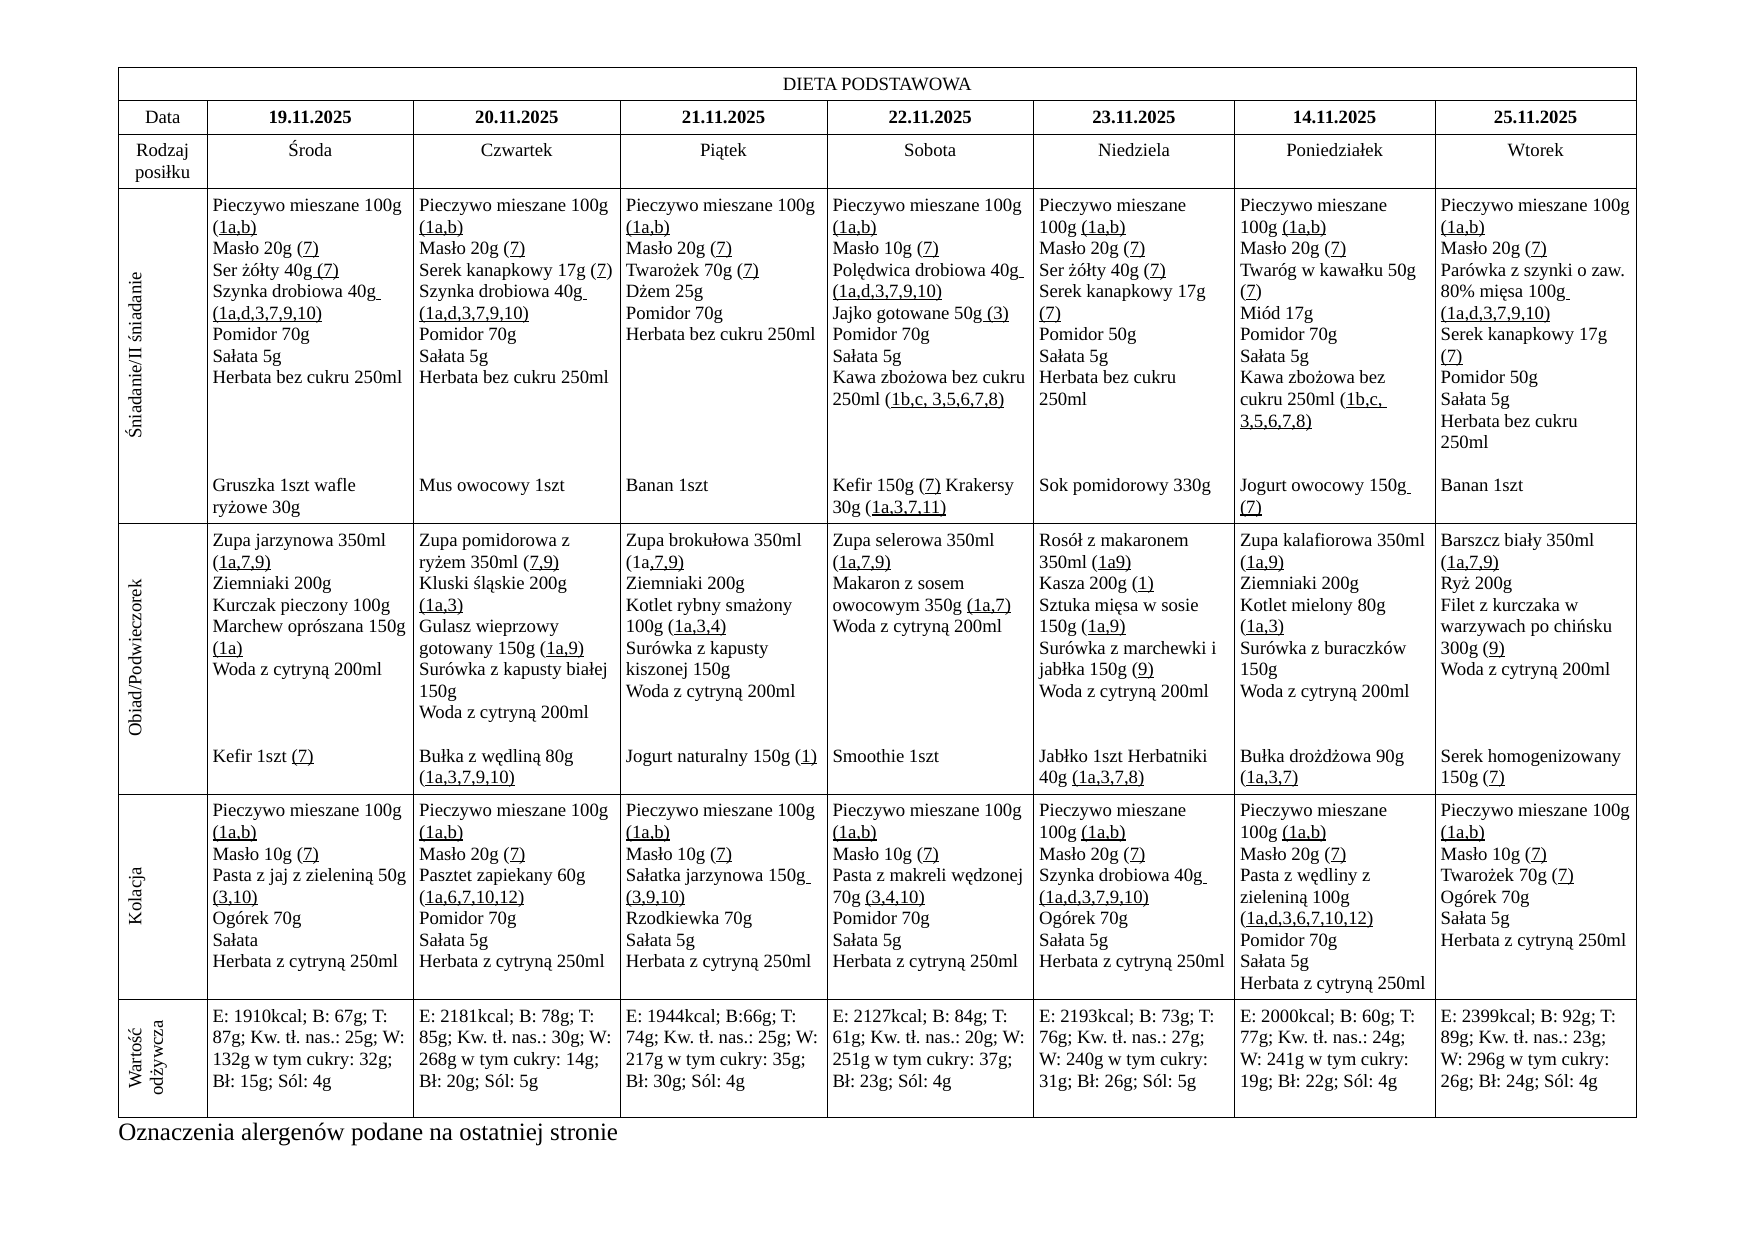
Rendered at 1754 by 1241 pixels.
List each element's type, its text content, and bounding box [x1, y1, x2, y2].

table_cell Kolacja [119, 795, 207, 999]
table_cell Rosół z makaronem 350ml (1a9) Kasza 200g (1) Sztuka mięsa w sosie 150g (1a,9) Surówka z marchewki i jabłka 150g (9) Woda z cytryną 200ml Jabłko 1szt Herbatniki 40g (1a,3,7,8) [1034, 524, 1234, 793]
table_cell E: 1910kcal; B: 67g; T: 87g; Kw. tł. nas.: 25g; W: 132g w tym cukry: 32g; Bł: 15g; Sól: 4g [208, 1000, 413, 1117]
table_cell 25.11.2025 [1436, 101, 1636, 133]
table_cell Pieczywo mieszane 100g (1a,b) Masło 10g (7) Pasta z makreli wędzonej 70g (3,4,10) Pomidor 70g Sałata 5g Herbata z cytryną 250ml [828, 795, 1033, 999]
table_cell Pieczywo mieszane 100g (1a,b) Masło 20g (7) Szynka drobiowa 40g (1a,d,3,7,9,10) Ogórek 70g Sałata 5g Herbata z cytryną 250ml [1034, 795, 1234, 999]
table_header DIETA PODSTAWOWA [119, 68, 1636, 100]
table_cell Zupa pomidorowa z ryżem 350ml (7,9) Kluski śląskie 200g (1a,3) Gulasz wieprzowy gotowany 150g (1a,9) Surówka z kapusty białej 150g Woda z cytryną 200ml Bułka z wędliną 80g (1a,3,7,9,10) [414, 524, 620, 793]
table_cell 14.11.2025 [1235, 101, 1435, 133]
table_cell Pieczywo mieszane 100g (1a,b) Masło 20g (7) Ser żółty 40g (7) Szynka drobiowa 40g (1a,d,3,7,9,10) Pomidor 70g Sałata 5g Herbata bez cukru 250ml Gruszka 1szt wafle ryżowe 30g [208, 189, 413, 523]
table_cell Rodzaj posiłku [119, 135, 207, 188]
table_cell Piątek [621, 135, 827, 188]
table_cell Zupa jarzynowa 350ml (1a,7,9) Ziemniaki 200g Kurczak pieczony 100g Marchew oprószana 150g (1a) Woda z cytryną 200ml Kefir 1szt (7) [208, 524, 413, 793]
table_cell E: 2127kcal; B: 84g; T: 61g; Kw. tł. nas.: 20g; W: 251g w tym cukry: 37g; Bł: 23g; Sól: 4g [828, 1000, 1033, 1117]
table_cell Pieczywo mieszane 100g (1a,b) Masło 10g (7) Polędwica drobiowa 40g (1a,d,3,7,9,10) Jajko gotowane 50g (3) Pomidor 70g Sałata 5g Kawa zbożowa bez cukru 250ml (1b,c, 3,5,6,7,8) Kefir 150g (7) Krakersy 30g (1a,3,7,11) [828, 189, 1033, 523]
table_cell Śniadanie/II śniadanie [119, 189, 207, 523]
table_cell E: 2000kcal; B: 60g; T: 77g; Kw. tł. nas.: 24g; W: 241g w tym cukry: 19g; Bł: 22g; Sól: 4g [1235, 1000, 1435, 1117]
text Oznaczenia alergenów podane na ostatniej stronie [118, 1118, 1636, 1146]
table_cell Data [119, 101, 207, 133]
table_cell Wtorek [1436, 135, 1636, 188]
table_cell Pieczywo mieszane 100g (1a,b) Masło 20g (7) Parówka z szynki o zaw. 80% mięsa 100g (1a,d,3,7,9,10) Serek kanapkowy 17g (7) Pomidor 50g Sałata 5g Herbata bez cukru 250ml Banan 1szt [1436, 189, 1636, 523]
table_cell Barszcz biały 350ml (1a,7,9) Ryż 200g Filet z kurczaka w warzywach po chińsku 300g (9) Woda z cytryną 200ml Serek homogenizowany 150g (7) [1436, 524, 1636, 793]
table_cell Pieczywo mieszane 100g (1a,b) Masło 20g (7) Twarożek 70g (7) Dżem 25g Pomidor 70g Herbata bez cukru 250ml Banan 1szt [621, 189, 827, 523]
table_cell Pieczywo mieszane 100g (1a,b) Masło 10g (7) Sałatka jarzynowa 150g (3,9,10) Rzodkiewka 70g Sałata 5g Herbata z cytryną 250ml [621, 795, 827, 999]
table_cell Niedziela [1034, 135, 1234, 188]
table_cell Pieczywo mieszane 100g (1a,b) Masło 20g (7) Twaróg w kawałku 50g (7) Miód 17g Pomidor 70g Sałata 5g Kawa zbożowa bez cukru 250ml (1b,c, 3,5,6,7,8) Jogurt owocowy 150g (7) [1235, 189, 1435, 523]
table_cell Pieczywo mieszane 100g (1a,b) Masło 20g (7) Pasztet zapiekany 60g (1a,6,7,10,12) Pomidor 70g Sałata 5g Herbata z cytryną 250ml [414, 795, 620, 999]
table_cell E: 2193kcal; B: 73g; T: 76g; Kw. tł. nas.: 27g; W: 240g w tym cukry: 31g; Bł: 26g; Sól: 5g [1034, 1000, 1234, 1117]
table_cell 22.11.2025 [828, 101, 1033, 133]
table_cell Zupa selerowa 350ml (1a,7,9) Makaron z sosem owocowym 350g (1a,7) Woda z cytryną 200ml Smoothie 1szt [828, 524, 1033, 793]
table_cell Środa [208, 135, 413, 188]
table_cell 20.11.2025 [414, 101, 620, 133]
table_cell 19.11.2025 [208, 101, 413, 133]
table_cell Sobota [828, 135, 1033, 188]
table_cell 23.11.2025 [1034, 101, 1234, 133]
table_cell Poniedziałek [1235, 135, 1435, 188]
table_cell Wartość odżywcza [119, 1000, 207, 1117]
table_cell Pieczywo mieszane 100g (1a,b) Masło 20g (7) Pasta z wędliny z zieleniną 100g (1a,d,3,6,7,10,12) Pomidor 70g Sałata 5g Herbata z cytryną 250ml [1235, 795, 1435, 999]
table_cell E: 1944kcal; B:66g; T: 74g; Kw. tł. nas.: 25g; W: 217g w tym cukry: 35g; Bł: 30g; Sól: 4g [621, 1000, 827, 1117]
table_cell Obiad/Podwieczorek [119, 524, 207, 793]
table_cell E: 2181kcal; B: 78g; T: 85g; Kw. tł. nas.: 30g; W: 268g w tym cukry: 14g; Bł: 20g; Sól: 5g [414, 1000, 620, 1117]
table_cell Zupa kalafiorowa 350ml (1a,9) Ziemniaki 200g Kotlet mielony 80g (1a,3) Surówka z buraczków 150g Woda z cytryną 200ml Bułka drożdżowa 90g (1a,3,7) [1235, 524, 1435, 793]
table_cell Pieczywo mieszane 100g (1a,b) Masło 10g (7) Twarożek 70g (7) Ogórek 70g Sałata 5g Herbata z cytryną 250ml [1436, 795, 1636, 999]
table_cell Zupa brokułowa 350ml (1a,7,9) Ziemniaki 200g Kotlet rybny smażony 100g (1a,3,4) Surówka z kapusty kiszonej 150g Woda z cytryną 200ml Jogurt naturalny 150g (1) [621, 524, 827, 793]
table_cell Pieczywo mieszane 100g (1a,b) Masło 20g (7) Ser żółty 40g (7) Serek kanapkowy 17g (7) Pomidor 50g Sałata 5g Herbata bez cukru 250ml Sok pomidorowy 330g [1034, 189, 1234, 523]
table_cell 21.11.2025 [621, 101, 827, 133]
table_cell Pieczywo mieszane 100g (1a,b) Masło 10g (7) Pasta z jaj z zieleniną 50g (3,10) Ogórek 70g Sałata Herbata z cytryną 250ml [208, 795, 413, 999]
table_cell Pieczywo mieszane 100g (1a,b) Masło 20g (7) Serek kanapkowy 17g (7) Szynka drobiowa 40g (1a,d,3,7,9,10) Pomidor 70g Sałata 5g Herbata bez cukru 250ml Mus owocowy 1szt [414, 189, 620, 523]
table_cell Czwartek [414, 135, 620, 188]
table_cell E: 2399kcal; B: 92g; T: 89g; Kw. tł. nas.: 23g; W: 296g w tym cukry: 26g; Bł: 24g; Sól: 4g [1436, 1000, 1636, 1117]
